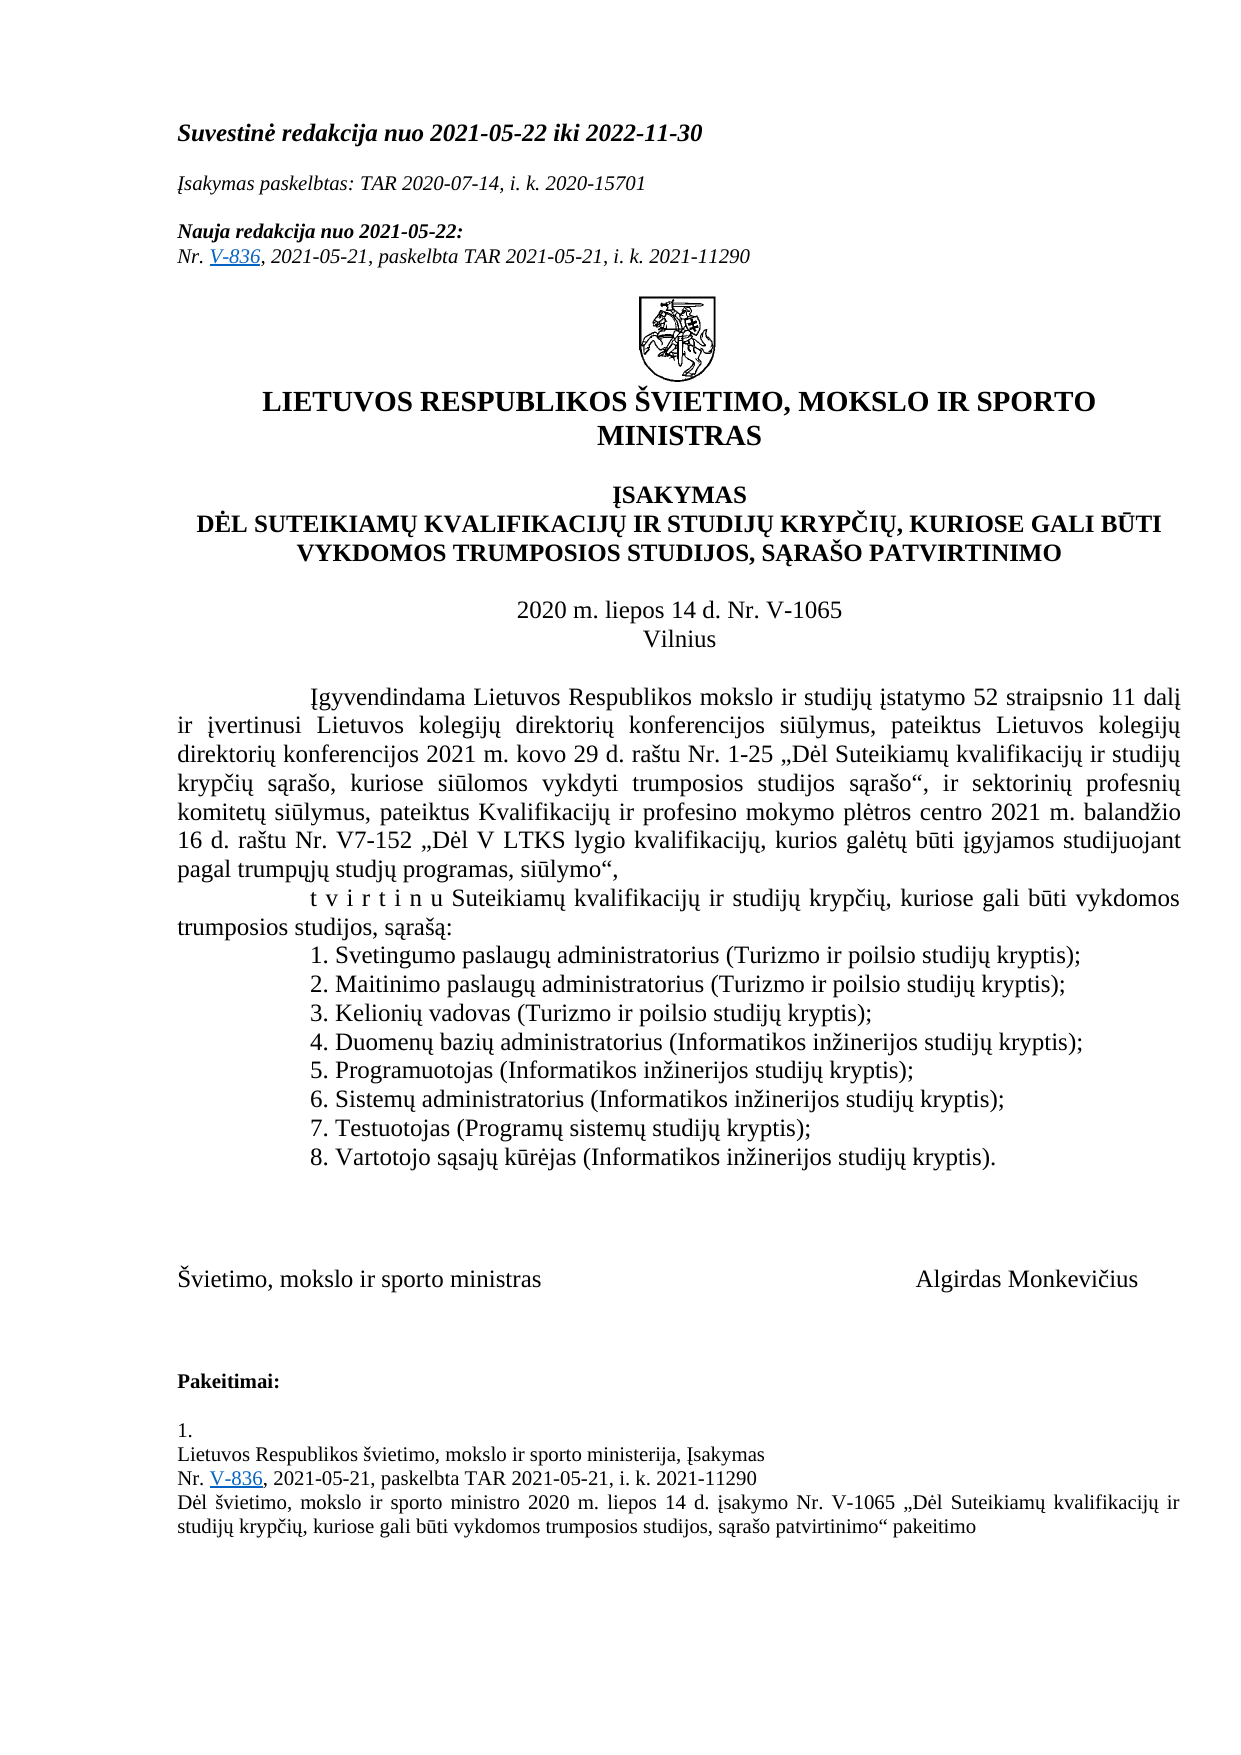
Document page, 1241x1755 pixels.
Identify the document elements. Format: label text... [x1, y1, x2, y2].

text LIETUVOS RESPUBLIKOS ŠVIETIMO, MOKSLO IR SPORTO [177, 384, 1182, 418]
text 2020 m. liepos 14 d. Nr. V-1065 [177, 595, 1182, 624]
text MINISTRAS [177, 418, 1182, 452]
text Lietuvos Respublikos švietimo, mokslo ir sporto ministerija, Įsakymas [177, 1442, 1182, 1466]
text Suvestinė redakcija nuo 2021-05-22 iki 2022-11-30 [177, 118, 1182, 147]
text 1. Svetingumo paslaugų administratorius (Turizmo ir poilsio studijų kryptis); [177, 940, 1182, 969]
text Vilnius [177, 624, 1182, 653]
text Įsakymas paskelbtas: TAR 2020-07-14, i. k. 2020-15701 [177, 171, 1182, 195]
text DĖL SUTEIKIAMŲ KVALIFIKACIJŲ IR STUDIJŲ KRYPČIŲ, KURIOSE GALI BŪTI VYKDOMOS TRUMPOSIOS STUDIJOS, SĄRAŠO PATVIRTINIMO [177, 509, 1182, 567]
text 3. Kelionių vadovas (Turizmo ir poilsio studijų kryptis); [177, 998, 1182, 1027]
text Nr. V-836, 2021-05-21, paskelbta TAR 2021-05-21, i. k. 2021-11290 [177, 1466, 1182, 1490]
text ĮSAKYMAS [177, 480, 1182, 509]
text Pakeitimai: [177, 1369, 1182, 1393]
text Įgyvendindama Lietuvos Respublikos mokslo ir studijų įstatymo 52 straipsnio 11 dalį ir įvertinusi Lietuvos kolegijų direktorių konferencijos siūlymus, pateiktus Lietuvos kolegijų direktorių konferencijos 2021 m. kovo 29 d. raštu Nr. 1-25 „Dėl Suteikiamų kvalifikacijų ir studijų krypčių sąrašo, kuriose siūlomos vykdyti trumposios studijos sąrašo“, ir sektorinių profesnių komitetų siūlymus, pateiktus Kvalifikacijų ir profesino mokymo plėtros centro 2021 m. balandžio 16 d. raštu Nr. V7-152 „Dėl V LTKS lygio kvalifikacijų, kurios galėtų būti įgyjamos studijuojant pagal trumpųjų studjų programas, siūlymo“, [177, 682, 1182, 883]
text Nauja redakcija nuo 2021-05-22: [177, 219, 1182, 243]
text 8. Vartotojo sąsajų kūrėjas (Informatikos inžinerijos studijų kryptis). [177, 1142, 1182, 1170]
text Švietimo, mokslo ir sporto ministras Algirdas Monkevičius [177, 1264, 1182, 1293]
text 4. Duomenų bazių administratorius (Informatikos inžinerijos studijų kryptis); [177, 1027, 1182, 1055]
text Dėl švietimo, mokslo ir sporto ministro 2020 m. liepos 14 d. įsakymo Nr. V-1065 „Dėl Suteikiamų kvalifikacijų ir studijų krypčių, kuriose gali būti vykdomos trumposios studijos, sąrašo patvirtinimo“ pakeitimo [177, 1490, 1182, 1538]
text 7. Testuotojas (Programų sistemų studijų kryptis); [177, 1113, 1182, 1142]
text t v i r t i n u Suteikiamų kvalifikacijų ir studijų krypčių, kuriose gali būti vykdomos trumposios studijos, sąrašą: [177, 883, 1182, 940]
text 5. Programuotojas (Informatikos inžinerijos studijų kryptis); [177, 1055, 1182, 1084]
text 6. Sistemų administratorius (Informatikos inžinerijos studijų kryptis); [177, 1084, 1182, 1113]
text 2. Maitinimo paslaugų administratorius (Turizmo ir poilsio studijų kryptis); [177, 969, 1182, 998]
text Nr. V-836, 2021-05-21, paskelbta TAR 2021-05-21, i. k. 2021-11290 [177, 243, 1182, 268]
text 1. [177, 1418, 1182, 1442]
